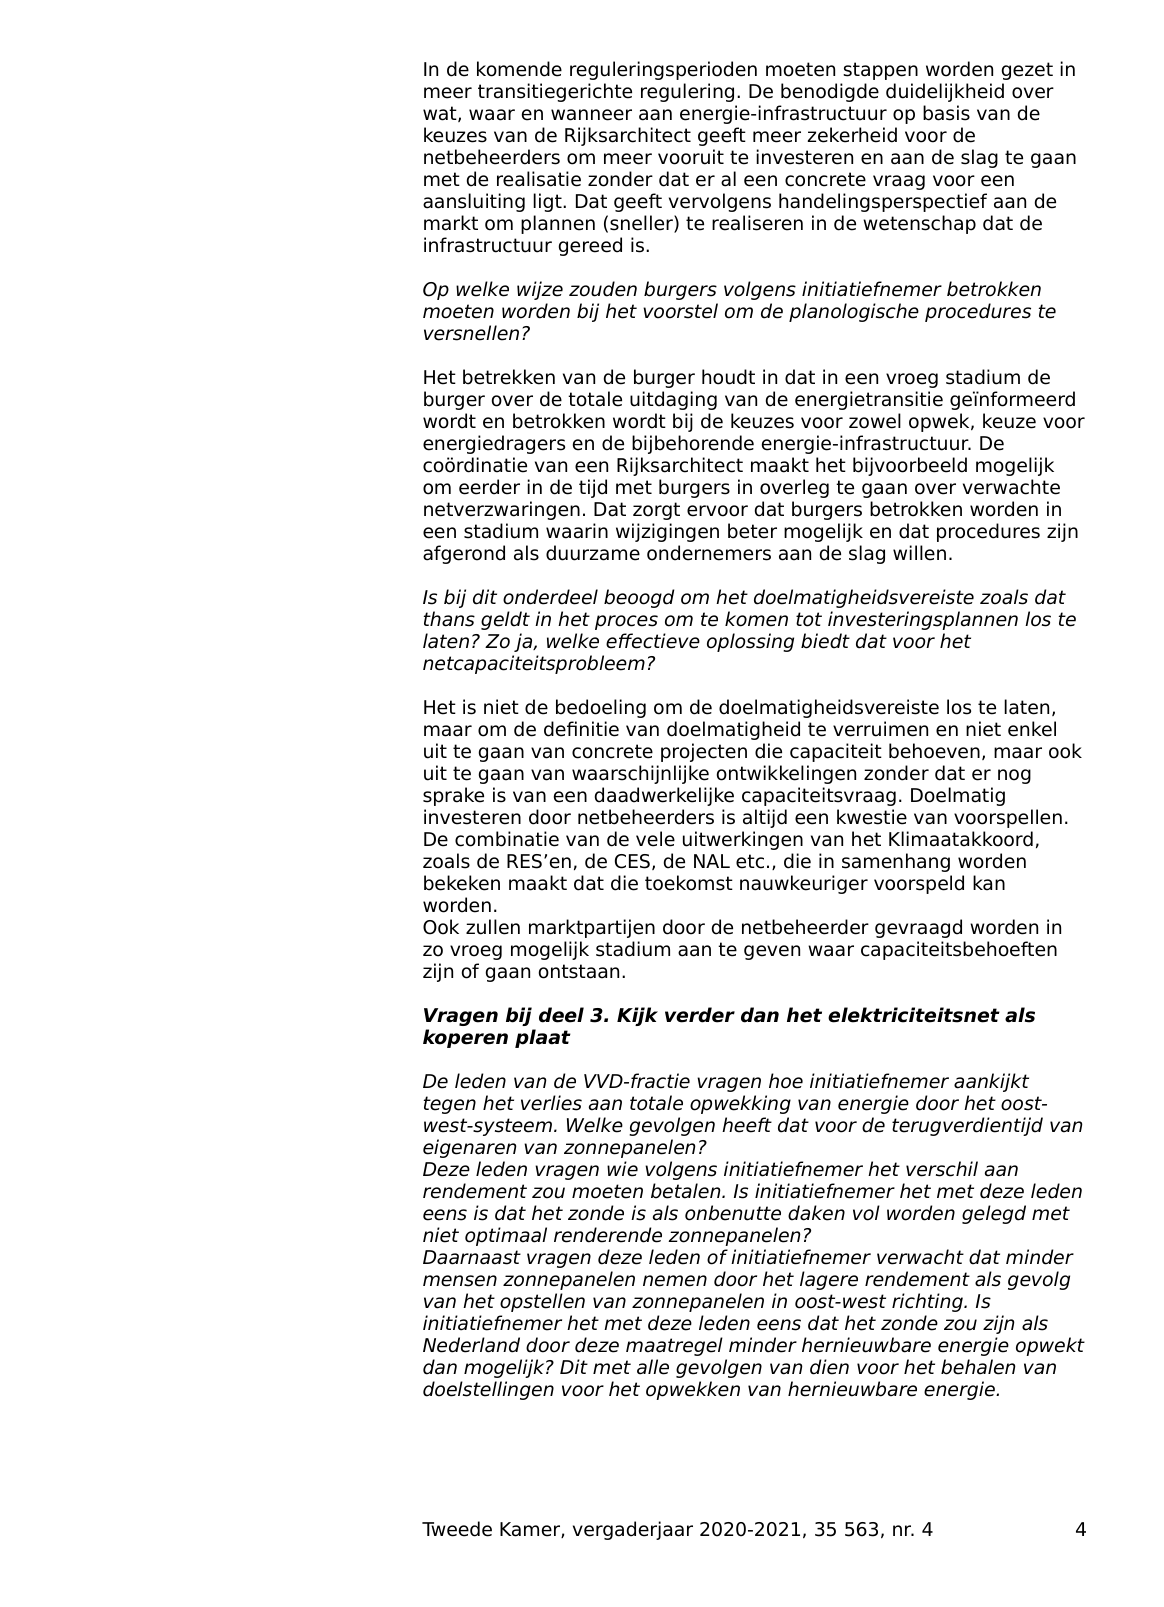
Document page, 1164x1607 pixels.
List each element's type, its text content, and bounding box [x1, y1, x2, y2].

text Het is niet de bedoeling om de doelmatigheidsvereiste los te laten, maar om de definitie van doelmatigheid te verruimen en niet enkel uit te gaan van concrete projecten die capaciteit behoeven, maar ook uit te gaan van waarschijnlijke ontwikkelingen zonder dat er nog sprake is van een daadwerkelijke capaciteitsvraag. Doelmatig investeren door netbeheerders is altijd een kwestie van voorspellen. De combinatie van de vele uitwerkingen van het Klimaatakkoord, zoals de RES’en, de CES, de NAL etc., die in samenhang worden bekeken maakt dat die toekomst nauwkeuriger voorspeld kan worden. [422, 697, 1087, 917]
text De leden van de VVD-fractie vragen hoe initiatiefnemer aankijkt tegen het verlies aan totale opwekking van energie door het oost-west-systeem. Welke gevolgen heeft dat voor de terugverdientijd van eigenaren van zonnepanelen? [422, 1071, 1087, 1159]
text Is bij dit onderdeel beoogd om het doelmatigheidsvereiste zoals dat thans geldt in het proces om te komen tot investeringsplannen los te laten? Zo ja, welke effectieve oplossing biedt dat voor het netcapaciteitsprobleem? [422, 587, 1087, 675]
text Ook zullen marktpartijen door de netbeheerder gevraagd worden in zo vroeg mogelijk stadium aan te geven waar capaciteitsbehoeften zijn of gaan ontstaan. [422, 917, 1087, 983]
text Op welke wijze zouden burgers volgens initiatiefnemer betrokken moeten worden bij het voorstel om de planologische procedures te versnellen? [422, 279, 1087, 345]
text Daarnaast vragen deze leden of initiatiefnemer verwacht dat minder mensen zonnepanelen nemen door het lagere rendement als gevolg van het opstellen van zonnepanelen in oost-west richting. Is initiatiefnemer het met deze leden eens dat het zonde zou zijn als Nederland door deze maatregel minder hernieuwbare energie opwekt dan mogelijk? Dit met alle gevolgen van dien voor het behalen van doelstellingen voor het opwekken van hernieuwbare energie. [422, 1247, 1087, 1401]
text Deze leden vragen wie volgens initiatiefnemer het verschil aan rendement zou moeten betalen. Is initiatiefnemer het met deze leden eens is dat het zonde is als onbenutte daken vol worden gelegd met niet optimaal renderende zonnepanelen? [422, 1159, 1087, 1247]
text In de komende reguleringsperioden moeten stappen worden gezet in meer transitiegerichte regulering. De benodigde duidelijkheid over wat, waar en wanneer aan energie-infrastructuur op basis van de keuzes van de Rijksarchitect geeft meer zekerheid voor de netbeheerders om meer vooruit te investeren en aan de slag te gaan met de realisatie zonder dat er al een concrete vraag voor een aansluiting ligt. Dat geeft vervolgens handelingsperspectief aan de markt om plannen (sneller) te realiseren in de wetenschap dat de infrastructuur gereed is. [422, 59, 1087, 257]
text Het betrekken van de burger houdt in dat in een vroeg stadium de burger over de totale uitdaging van de energietransitie geïnformeerd wordt en betrokken wordt bij de keuzes voor zowel opwek, keuze voor energiedragers en de bijbehorende energie-infrastructuur. De coördinatie van een Rijksarchitect maakt het bijvoorbeeld mogelijk om eerder in de tijd met burgers in overleg te gaan over verwachte netverzwaringen. Dat zorgt ervoor dat burgers betrokken worden in een stadium waarin wijzigingen beter mogelijk en dat procedures zijn afgerond als duurzame ondernemers aan de slag willen. [422, 367, 1087, 565]
subtitle Vragen bij deel 3. Kijk verder dan het elektriciteitsnet als koperen plaat [422, 1005, 1087, 1049]
